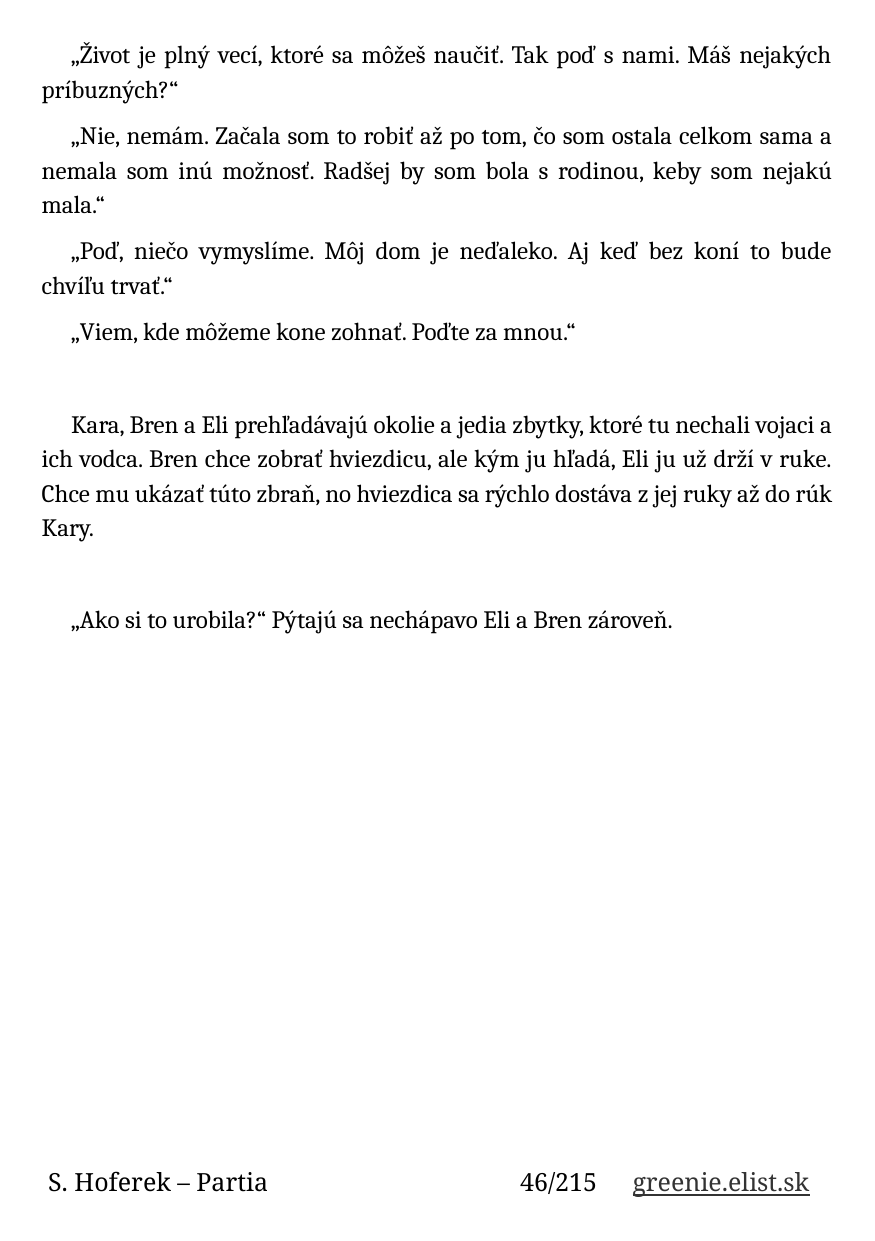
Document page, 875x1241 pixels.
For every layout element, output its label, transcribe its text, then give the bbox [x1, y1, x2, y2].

text „Nie, nemám. Začala som to robiť až po tom, čo som ostala celkom sama a nemala som inú možnosť. Radšej by som bola s rodinou, keby som nejakú mala.“ [41, 122, 833, 220]
text „Ako si to urobila?“ Pýtajú sa nechápavo Eli a Bren zároveň. [41, 606, 833, 635]
text „Život je plný vecí, ktoré sa môžeš naučiť. Tak poď s nami. Máš nejakých príbuzných?“ [41, 41, 833, 104]
text „Poď, niečo vymyslíme. Môj dom je neďaleko. Aj keď bez koní to bude chvíľu trvať.“ [41, 237, 833, 301]
text Kara, Bren a Eli prehľadávajú okolie a jedia zbytky, ktoré tu nechali vojaci a ich vodca. Bren chce zobrať hviezdicu, ale kým ju hľadá, Eli ju už drží v ruke. Chce mu ukázať túto zbraň, no hviezdica sa rýchlo dostáva z jej ruky až do rúk Kary. [41, 411, 833, 543]
text „Viem, kde môžeme kone zohnať. Poďte za mnou.“ [41, 318, 833, 347]
